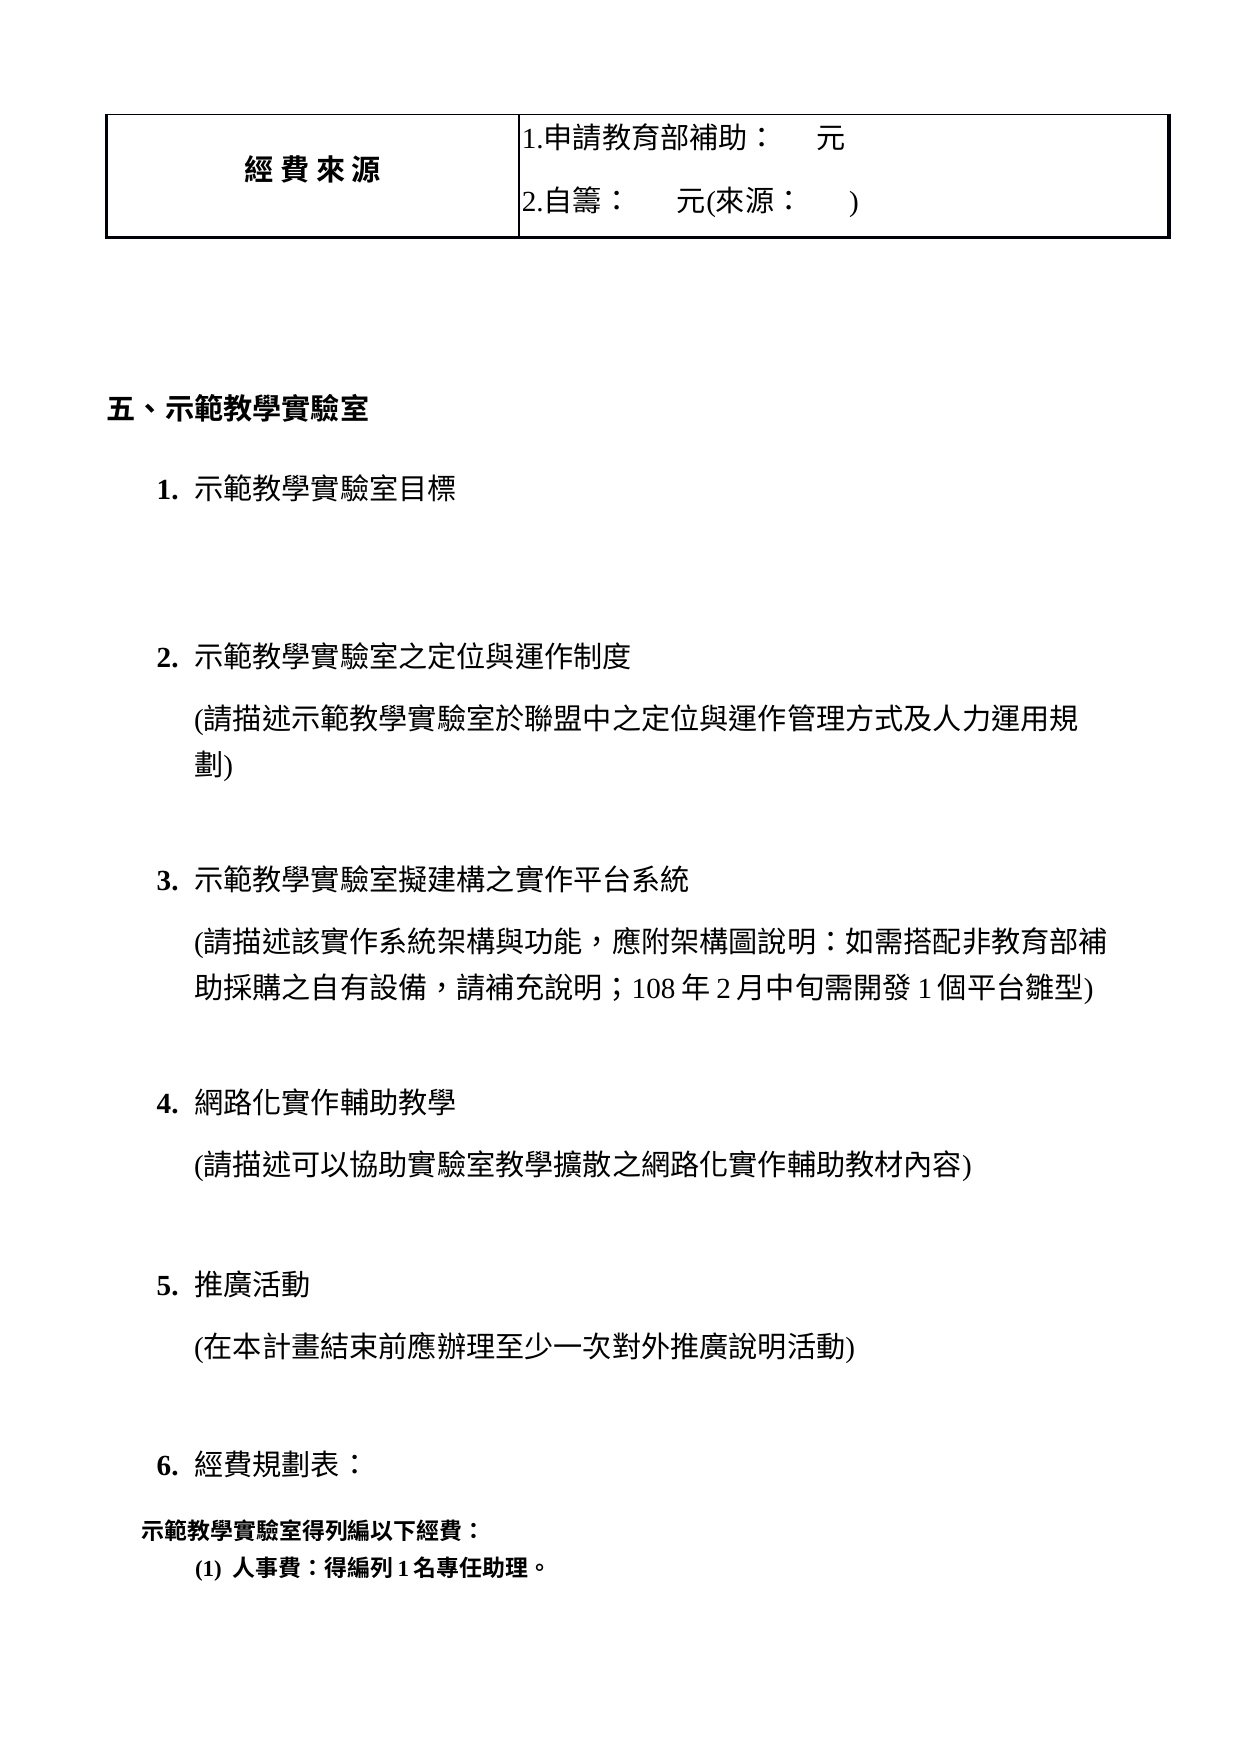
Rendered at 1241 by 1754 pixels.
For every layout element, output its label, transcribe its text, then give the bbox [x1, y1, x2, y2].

subtitle (在本計畫結束前應辦理至少一次對外推廣說明活動) [194, 1323, 1110, 1366]
list 人事費：得編列1名專任助理。 [195, 1542, 1110, 1579]
text 示範教學實驗室得列編以下經費： [106, 1504, 1110, 1542]
subtitle 示範教學實驗室之定位與運作制度 [156, 634, 1110, 676]
table_cell 1.申請教育部補助： 元 2.自籌： 元(來源： ) [520, 115, 1167, 236]
subtitle (請描述示範教學實驗室於聯盟中之定位與運作管理方式及人力運用規劃) [194, 696, 1110, 784]
subtitle 經費規劃表： [156, 1442, 1110, 1484]
subtitle 網路化實作輔助教學 [156, 1080, 1110, 1122]
table_cell 經 費 來 源 [108, 115, 518, 236]
subtitle 推廣活動 [156, 1261, 1110, 1303]
subtitle 示範教學實驗室擬建構之實作平台系統 [156, 857, 1110, 899]
subtitle 五、示範教學實驗室 [106, 353, 1110, 428]
subtitle (請描述可以協助實驗室教學擴散之網路化實作輔助教材內容) [194, 1142, 1110, 1184]
subtitle 示範教學實驗室目標 [156, 466, 1110, 508]
subtitle (請描述該實作系統架構與功能，應附架構圖說明：如需搭配非教育部補助採購之自有設備，請補充說明；108年2月中旬需開發1個平台雛型) [194, 919, 1110, 1007]
